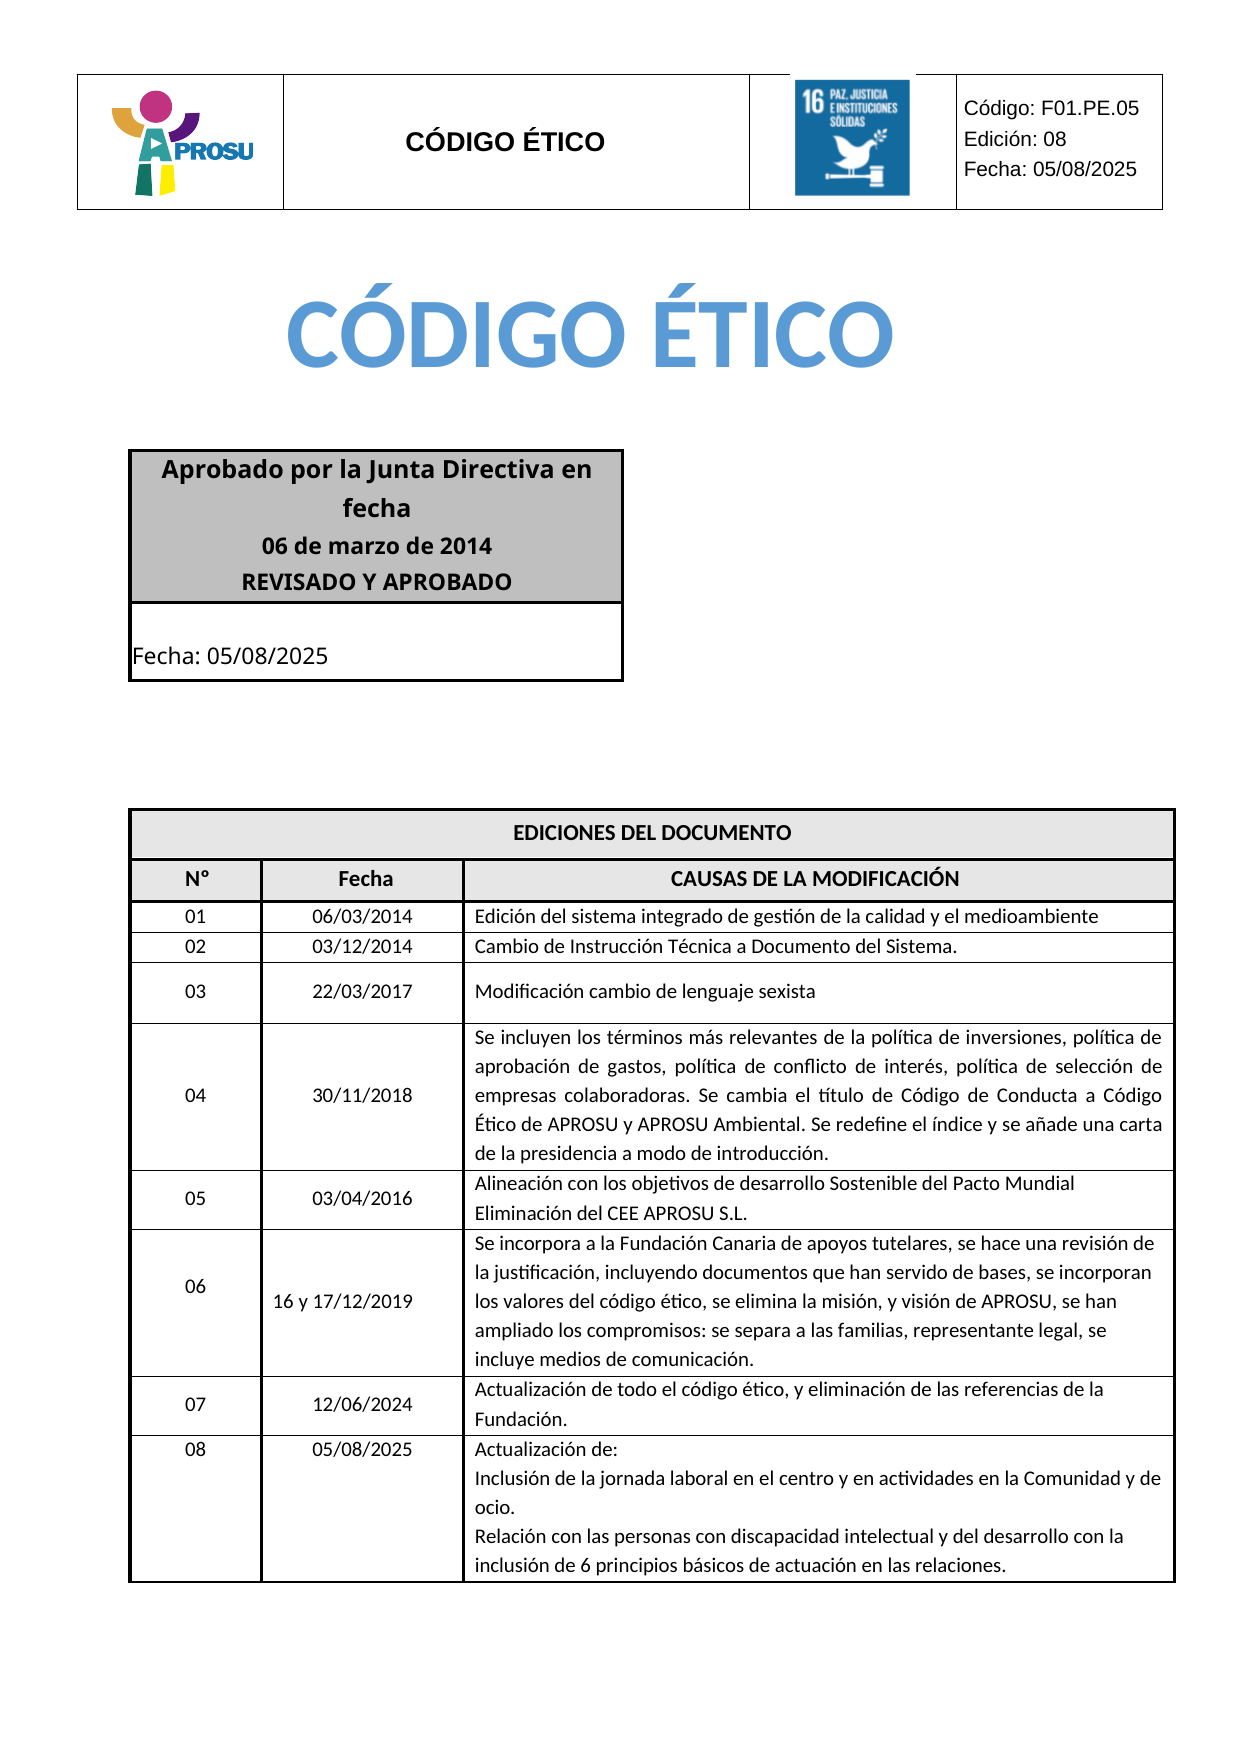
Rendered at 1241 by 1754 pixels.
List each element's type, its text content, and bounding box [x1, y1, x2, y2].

table_cell Se incorpora a la Fundación Canaria de apoyos tutelares, se hace una revisión de la justificación, incluyendo documentos que han servido de bases, se incorporan los valores del código ético, se elimina la misión, y visión de APROSU, se han ampliado los compromisos: se separa a las familias, representante legal, se incluye medios de comunicación. [465, 1230, 1173, 1376]
table_cell 30/11/2018 [263, 1024, 462, 1169]
table_cell Cambio de Instrucción Técnica a Documento del Sistema. [465, 933, 1173, 962]
table_cell Actualización de todo el código ético, y eliminación de las referencias de la Fundación. [465, 1377, 1173, 1435]
text CÓDIGO ÉTICO [145, 270, 1082, 383]
table_cell 12/06/2024 [263, 1377, 462, 1435]
table_cell 04 [132, 1024, 260, 1169]
table_cell 06/03/2014 [263, 903, 462, 932]
table_cell Edición del sistema integrado de gestión de la calidad y el medioambiente [465, 903, 1173, 932]
table_cell 16 y 17/12/2019 [263, 1230, 462, 1376]
table_cell 05/08/2025 [263, 1436, 462, 1581]
table_cell 08 [132, 1436, 260, 1581]
table_header EDICIONES DEL DOCUMENTO [132, 811, 1173, 857]
table_cell 22/03/2017 [263, 963, 462, 1023]
table_cell Nº [132, 861, 260, 900]
table_header Aprobado por la Junta Directiva en fecha 06 de marzo de 2014 REVISADO Y APROBADO [132, 452, 621, 601]
table_cell Fecha [263, 861, 462, 900]
table_cell 07 [132, 1377, 260, 1435]
table_cell 06 [132, 1230, 260, 1376]
table_cell 03/04/2016 [263, 1171, 462, 1229]
table_cell 03 [132, 963, 260, 1023]
table_cell Actualización de: Inclusión de la jornada laboral en el centro y en actividades en la Comunidad y de ocio. Relación con las personas con discapacidad intelectual y del desarrollo con la inclusión de 6 principios básicos de actuación en las relaciones. [465, 1436, 1173, 1581]
table_cell 05 [132, 1171, 260, 1229]
table_cell 01 [132, 903, 260, 932]
table_cell Modificación cambio de lenguaje sexista [465, 963, 1173, 1023]
table_cell 03/12/2014 [263, 933, 462, 962]
table_cell CAUSAS DE LA MODIFICACIÓN [465, 861, 1173, 900]
table_cell Se incluyen los términos más relevantes de la política de inversiones, política de aprobación de gastos, política de conflicto de interés, política de selección de empresas colaboradoras. Se cambia el título de Código de Conducta a Código Ético de APROSU y APROSU Ambiental. Se redefine el índice y se añade una carta de la presidencia a modo de introducción. [465, 1024, 1173, 1169]
table_cell Alineación con los objetivos de desarrollo Sostenible del Pacto Mundial Eliminación del CEE APROSU S.L. [465, 1171, 1173, 1229]
table_cell Fecha: 05/08/2025 [132, 604, 621, 679]
table_cell 02 [132, 933, 260, 962]
